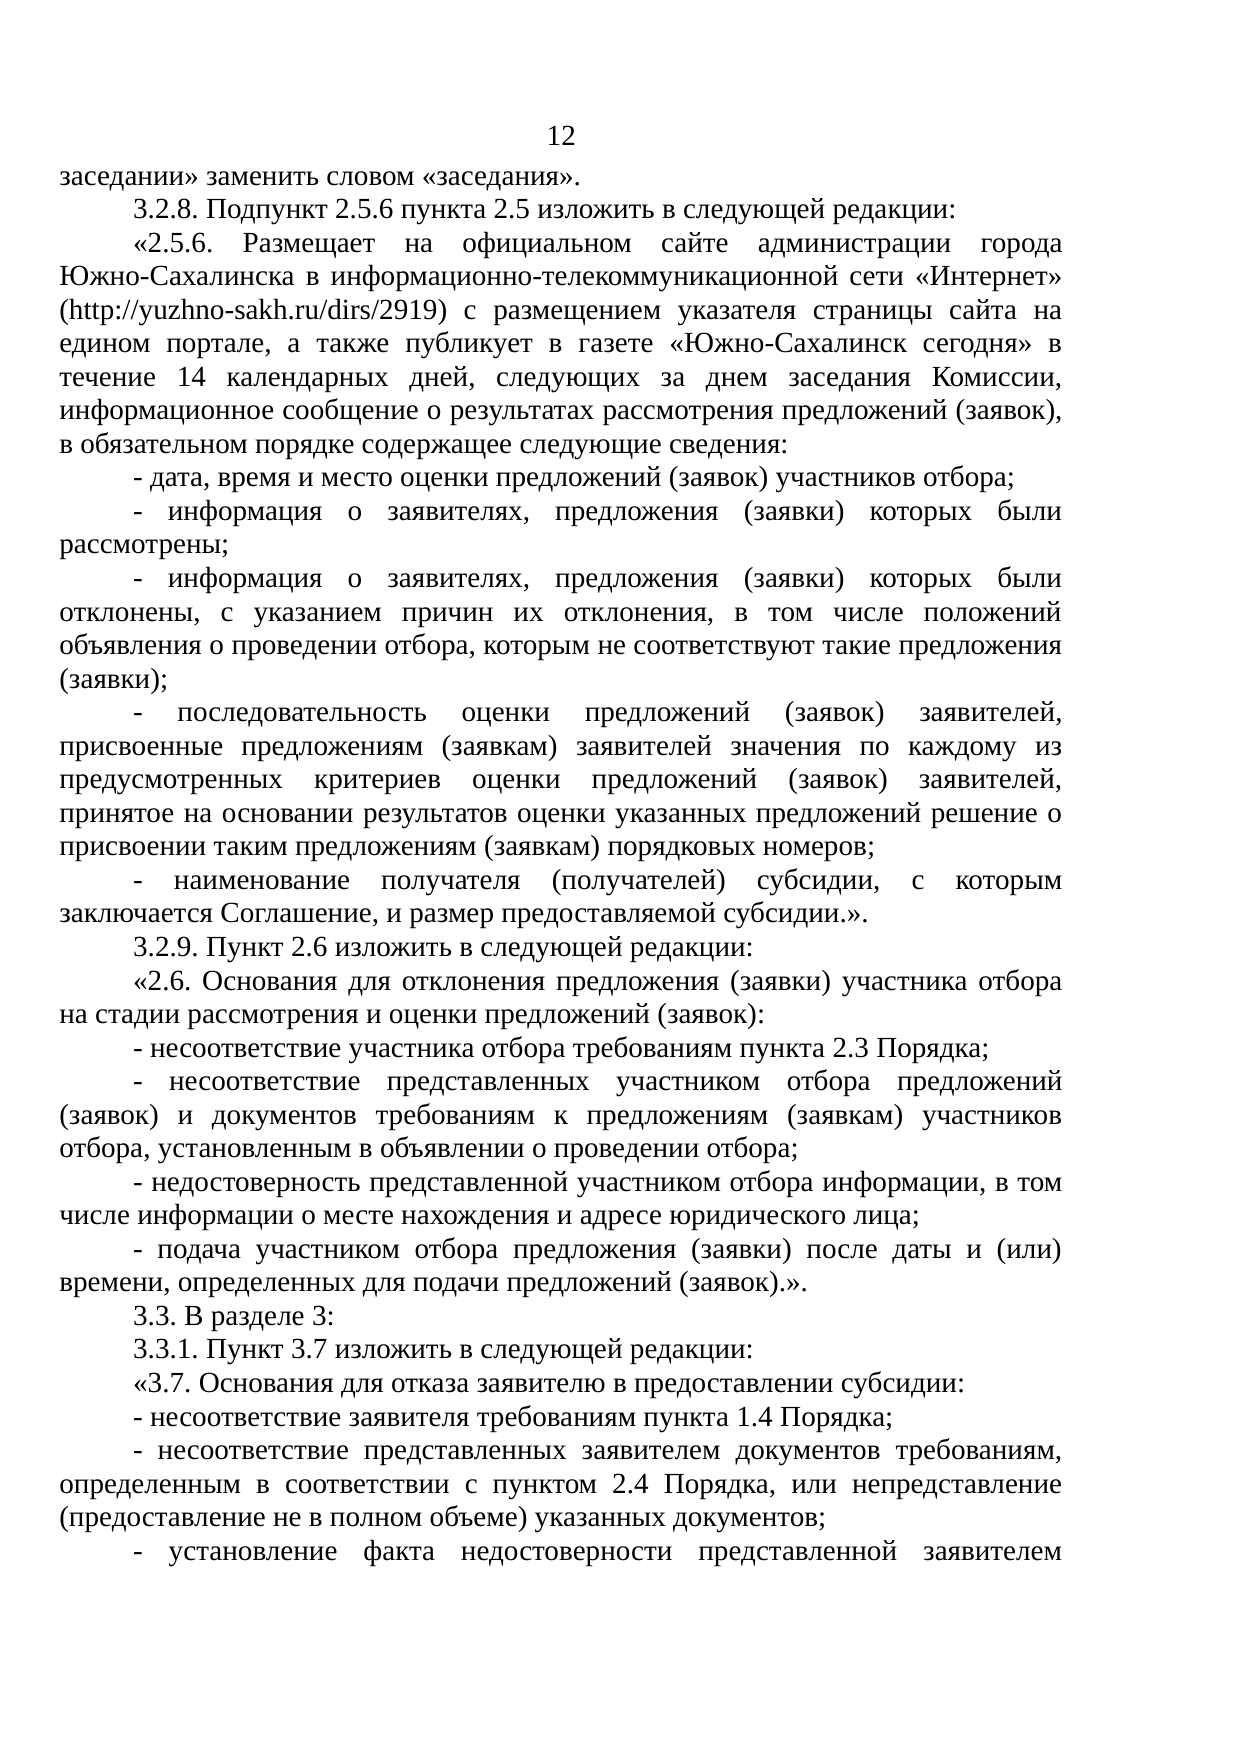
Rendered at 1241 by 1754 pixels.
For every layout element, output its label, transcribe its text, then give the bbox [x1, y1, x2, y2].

text 3.3. В разделе 3: [59, 1298, 1063, 1332]
text - несоответствие заявителя требованиям пункта 1.4 Порядка; [59, 1399, 1063, 1432]
text - наименование получателя (получателей) субсидии, с которым заключается Соглашение, и размер предоставляемой субсидии.». [59, 862, 1063, 929]
text - несоответствие представленных участником отбора предложений (заявок) и документов требованиям к предложениям (заявкам) участников отбора, установленным в объявлении о проведении отбора; [59, 1063, 1063, 1164]
text 3.2.9. Пункт 2.6 изложить в следующей редакции: [59, 929, 1063, 963]
text «2.6. Основания для отклонения предложения (заявки) участника отбора на стадии рассмотрения и оценки предложений (заявок): [59, 963, 1063, 1030]
text «3.7. Основания для отказа заявителю в предоставлении субсидии: [59, 1365, 1063, 1399]
text - информация о заявителях, предложения (заявки) которых были отклонены, с указанием причин их отклонения, в том числе положений объявления о проведении отбора, которым не соответствуют такие предложения (заявки); [59, 560, 1063, 694]
text - несоответствие участника отбора требованиям пункта 2.3 Порядка; [59, 1030, 1063, 1063]
text - несоответствие представленных заявителем документов требованиям, определенным в соответствии с пунктом 2.4 Порядка, или непредставление (предоставление не в полном объеме) указанных документов; [59, 1432, 1063, 1533]
text - недостоверность представленной участником отбора информации, в том числе информации о месте нахождения и адресе юридического лица; [59, 1164, 1063, 1231]
text - дата, время и место оценки предложений (заявок) участников отбора; [59, 459, 1063, 493]
text «2.5.6. Размещает на официальном сайте администрации города Южно-Сахалинска в информационно-телекоммуникационной сети «Интернет» (http://yuzhno-sakh.ru/dirs/2919) с размещением указателя страницы сайта на едином портале, а также публикует в газете «Южно-Сахалинск сегодня» в течение 14 календарных дней, следующих за днем заседания Комиссии, информационное сообщение о результатах рассмотрения предложений (заявок), в обязательном порядке содержащее следующие сведения: [59, 225, 1063, 459]
text 3.3.1. Пункт 3.7 изложить в следующей редакции: [59, 1332, 1063, 1365]
text заседании» заменить словом «заседания». [59, 158, 1063, 191]
text - установление факта недостоверности представленной заявителем [59, 1533, 1063, 1566]
text 3.2.8. Подпункт 2.5.6 пункта 2.5 изложить в следующей редакции: [59, 191, 1063, 225]
text - информация о заявителях, предложения (заявки) которых были рассмотрены; [59, 493, 1063, 560]
text - подача участником отбора предложения (заявки) после даты и (или) времени, определенных для подачи предложений (заявок).». [59, 1231, 1063, 1298]
text - последовательность оценки предложений (заявок) заявителей, присвоенные предложениям (заявкам) заявителей значения по каждому из предусмотренных критериев оценки предложений (заявок) заявителей, принятое на основании результатов оценки указанных предложений решение о присвоении таким предложениям (заявкам) порядковых номеров; [59, 694, 1063, 862]
